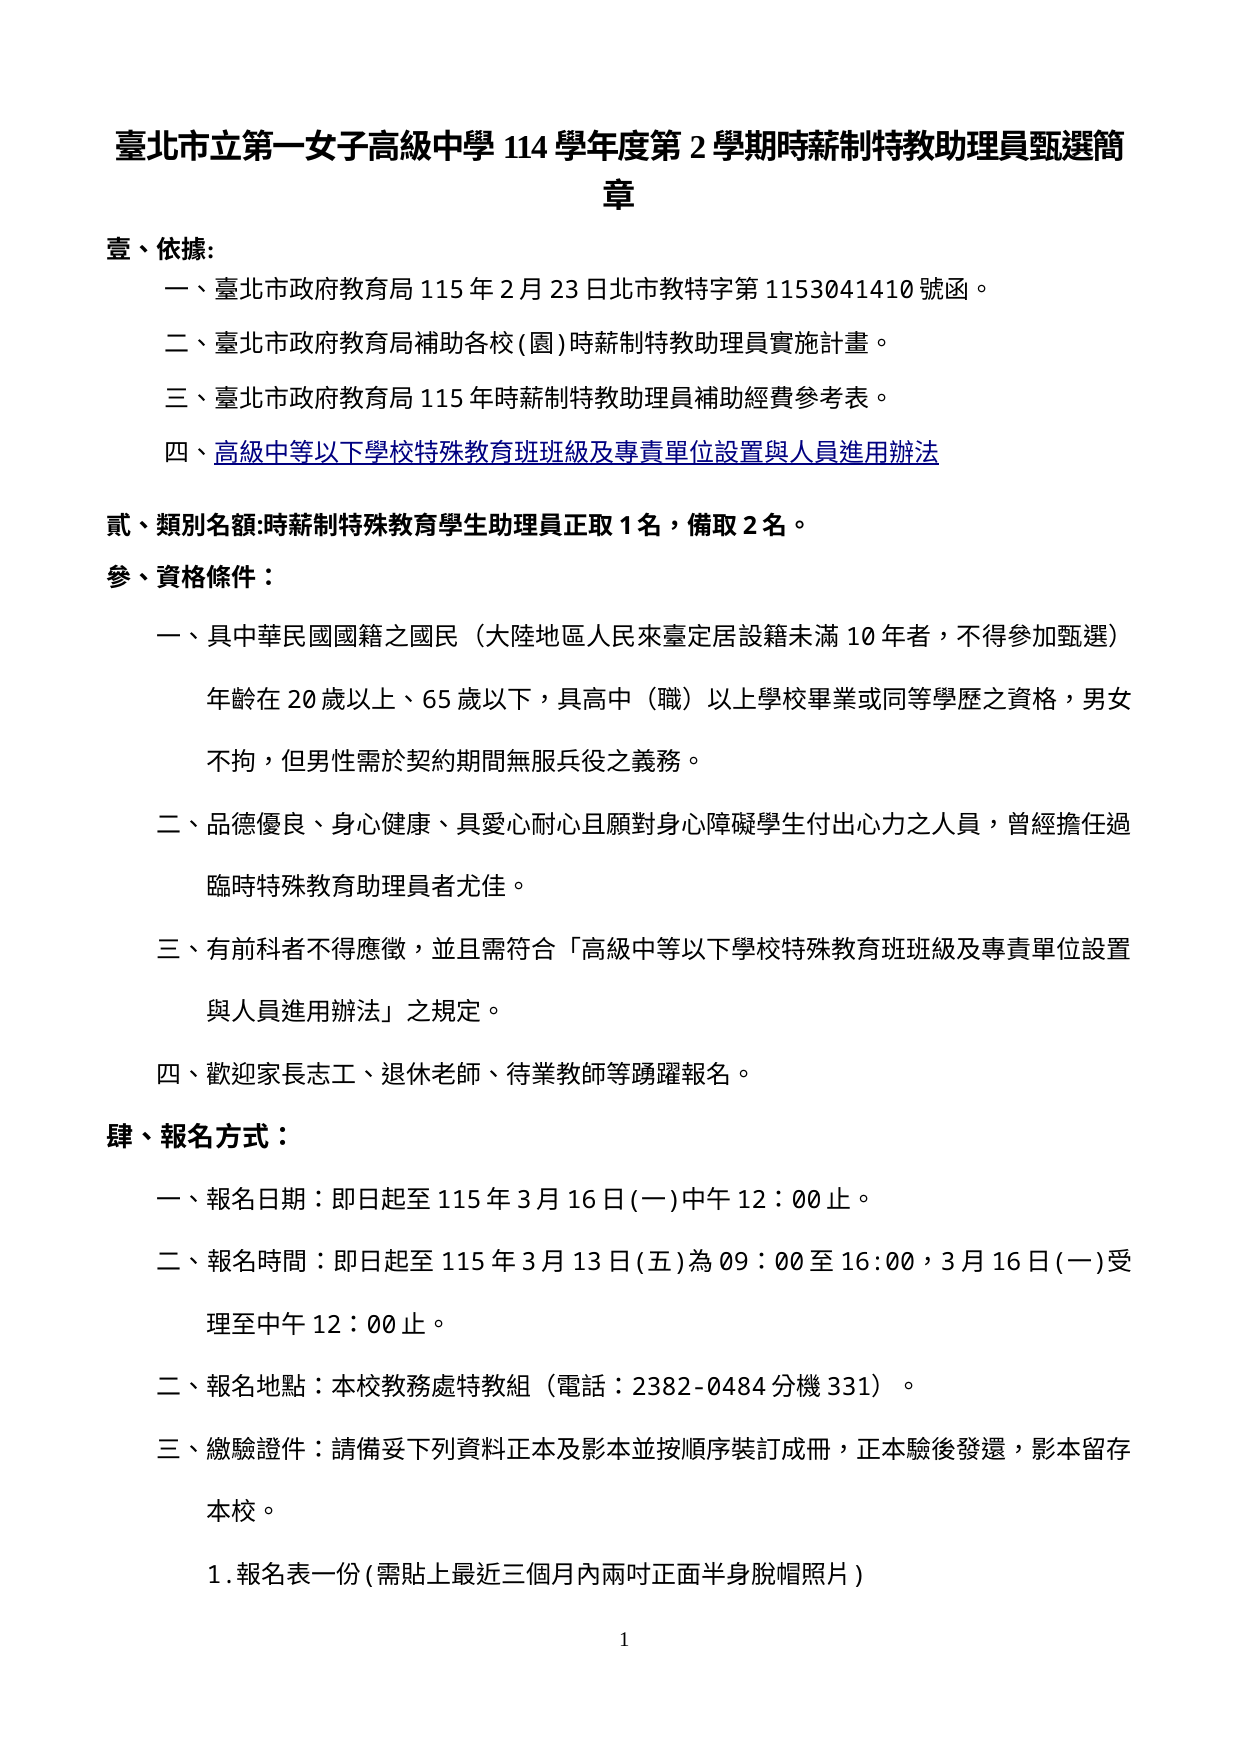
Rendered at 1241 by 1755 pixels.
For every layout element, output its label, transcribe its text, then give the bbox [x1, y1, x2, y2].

text 四、歡迎家長志工、退休老師、待業教師等踴躍報名。 [156, 1031, 1134, 1093]
text 二、品德優良、身心健康、具愛心耐心且願對身心障礙學生付出心力之人員，曾經擔任過臨時特殊教育助理員者尤佳。 [156, 781, 1134, 906]
text 貳、類別名額:時薪制特殊教育學生助理員正取1名，備取2名。 [106, 482, 1134, 544]
text 一、報名日期：即日起至115年3月16日(一)中午12：00止。 [156, 1156, 1134, 1218]
text 二、報名地點：本校教務處特教組（電話：2382-0484分機331）。 [156, 1343, 1134, 1406]
text 肆、報名方式： [106, 1093, 1134, 1156]
text 參、資格條件： [106, 557, 1134, 593]
text 1.報名表一份(需貼上最近三個月內兩吋正面半身脫帽照片) [206, 1531, 1134, 1593]
text 二、臺北市政府教育局補助各校(園)時薪制特教助理員實施計畫。 [164, 319, 1134, 361]
text 壹、依據: [106, 229, 1134, 265]
text 一、臺北市政府教育局115年2月23日北市教特字第1153041410號函。 [164, 265, 1134, 307]
text 臺北市立第一女子高級中學114學年度第2學期時薪制特教助理員甄選簡章 [106, 120, 1134, 217]
text 三、繳驗證件：請備妥下列資料正本及影本並按順序裝訂成冊，正本驗後發還，影本留存本校。 [156, 1406, 1134, 1531]
text 一、具中華民國國籍之國民（大陸地區人民來臺定居設籍未滿10年者，不得參加甄選）年齡在20歲以上、65歲以下，具高中（職）以上學校畢業或同等學歷之資格，男女不拘，但男性需於契約期間無服兵役之義務。 [156, 593, 1134, 781]
text 四、高級中等以下學校特殊教育班班級及專責單位設置與人員進用辦法 [164, 428, 1134, 469]
text 三、有前科者不得應徵，並且需符合「高級中等以下學校特殊教育班班級及專責單位設置與人員進用辦法」之規定。 [156, 906, 1134, 1031]
text 三、臺北市政府教育局115年時薪制特教助理員補助經費參考表。 [164, 374, 1134, 415]
text 二、報名時間：即日起至115年3月13日(五)為09：00至16:00，3月16日(一)受理至中午12：00止。 [156, 1218, 1134, 1343]
